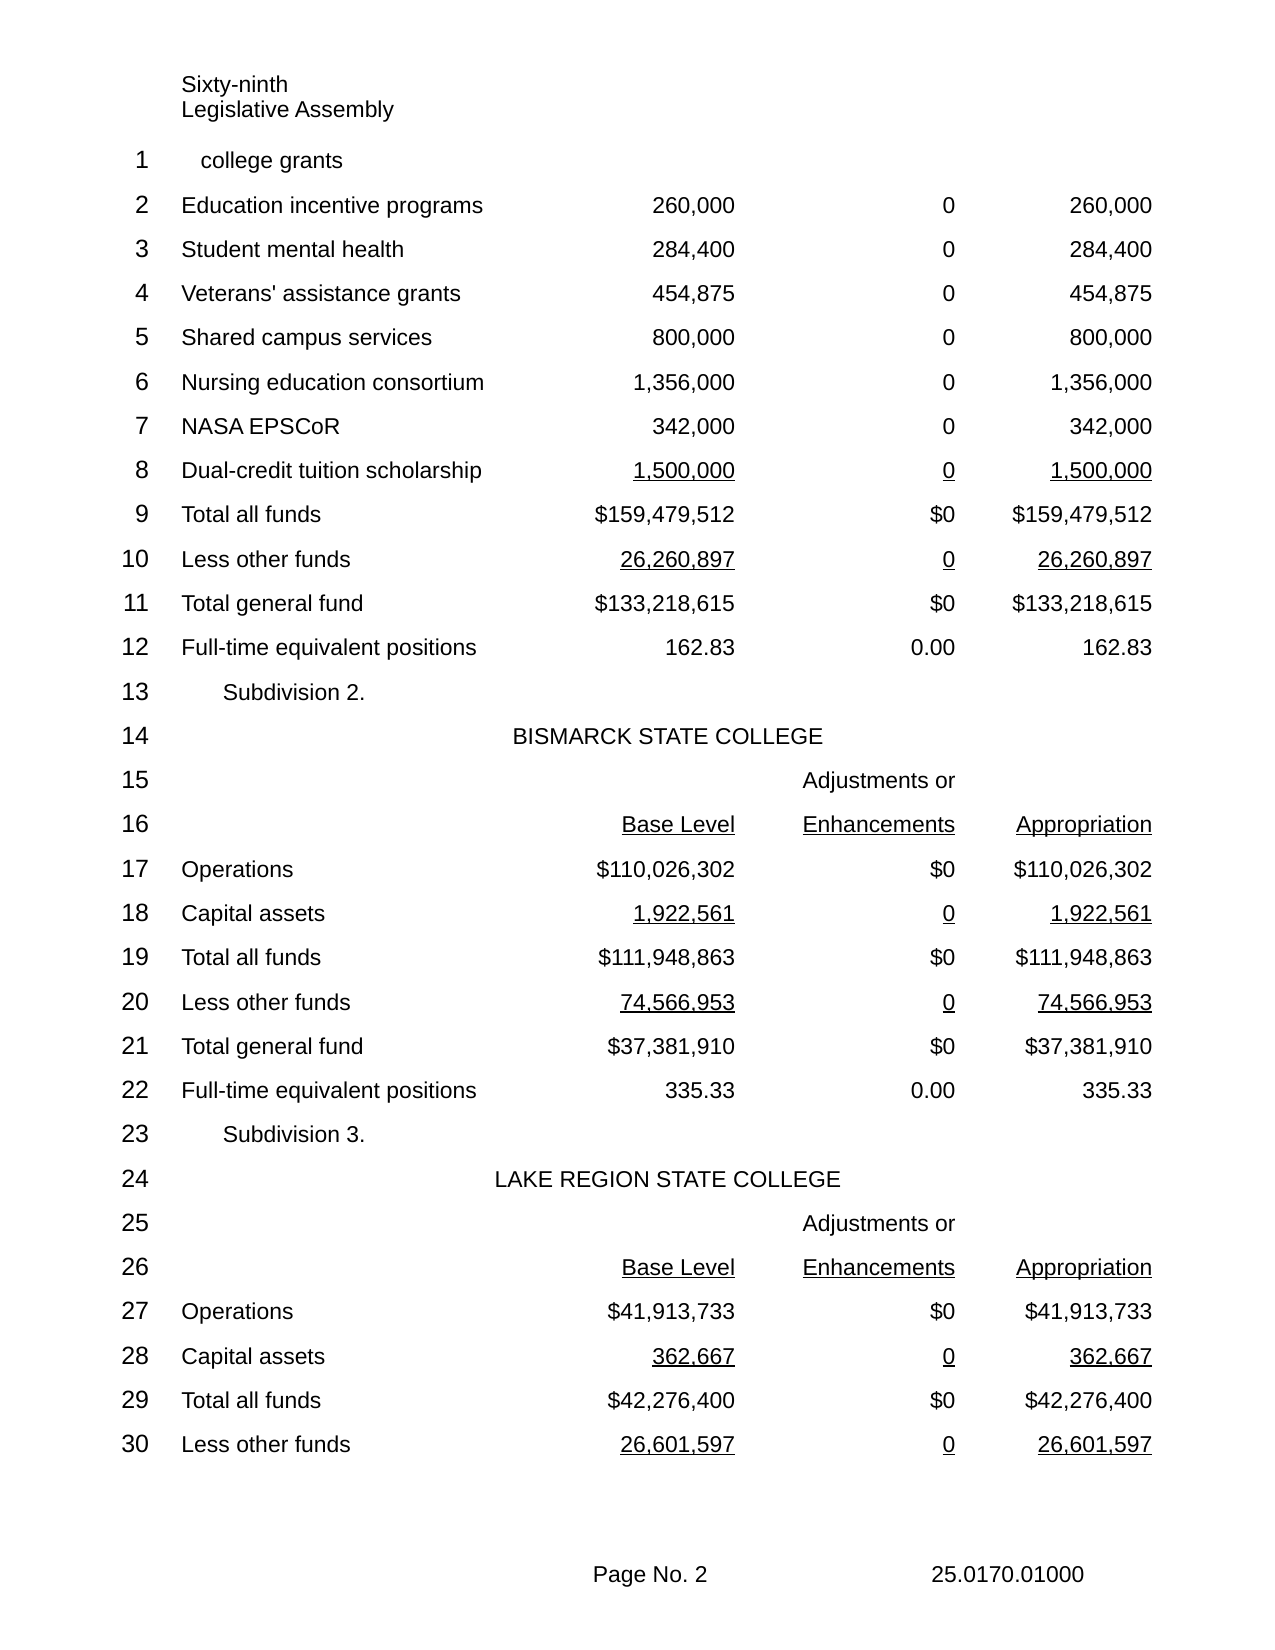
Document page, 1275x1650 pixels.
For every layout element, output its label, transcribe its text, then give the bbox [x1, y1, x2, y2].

text BISMARCK STATE COLLEGE [181, 709, 1154, 753]
text Subdivision 2. [181, 664, 1154, 709]
text Adjustments or Base Level Enhancements Appropriation Operations $41,913,733 $0 $41,913,733 Capital assets 362,667 0 362,667 Total all funds $42,276,400 $0 $42,276,400 Less other funds 26,601,597 0 26,601,597 [181, 1196, 1154, 1461]
text Adjustments or Base Level Enhancements Appropriation Operations $110,026,302 $0 $110,026,302 Capital assets 1,922,561 0 1,922,561 Total all funds $111,948,863 $0 $111,948,863 Less other funds 74,566,953 0 74,566,953 Total general fund $37,381,910 $0 $37,381,910 Full‑time equivalent positions 335.33 0.00 335.33 [181, 753, 1154, 1107]
text college grants Education incentive programs 260,000 0 260,000 Student mental health 284,400 0 284,400 Veterans' assistance grants 454,875 0 454,875 Shared campus services 800,000 0 800,000 Nursing education consortium 1,356,000 0 1,356,000 NASA EPSCoR 342,000 0 342,000 Dual‑credit tuition scholarship 1,500,000 0 1,500,000 Total all funds $159,479,512 $0 $159,479,512 Less other funds 26,260,897 0 26,260,897 Total general fund $133,218,615 $0 $133,218,615 Full‑time equivalent positions 162.83 0.00 162.83 [181, 133, 1154, 664]
text LAKE REGION STATE COLLEGE [181, 1152, 1154, 1196]
text Subdivision 3. [181, 1107, 1154, 1152]
